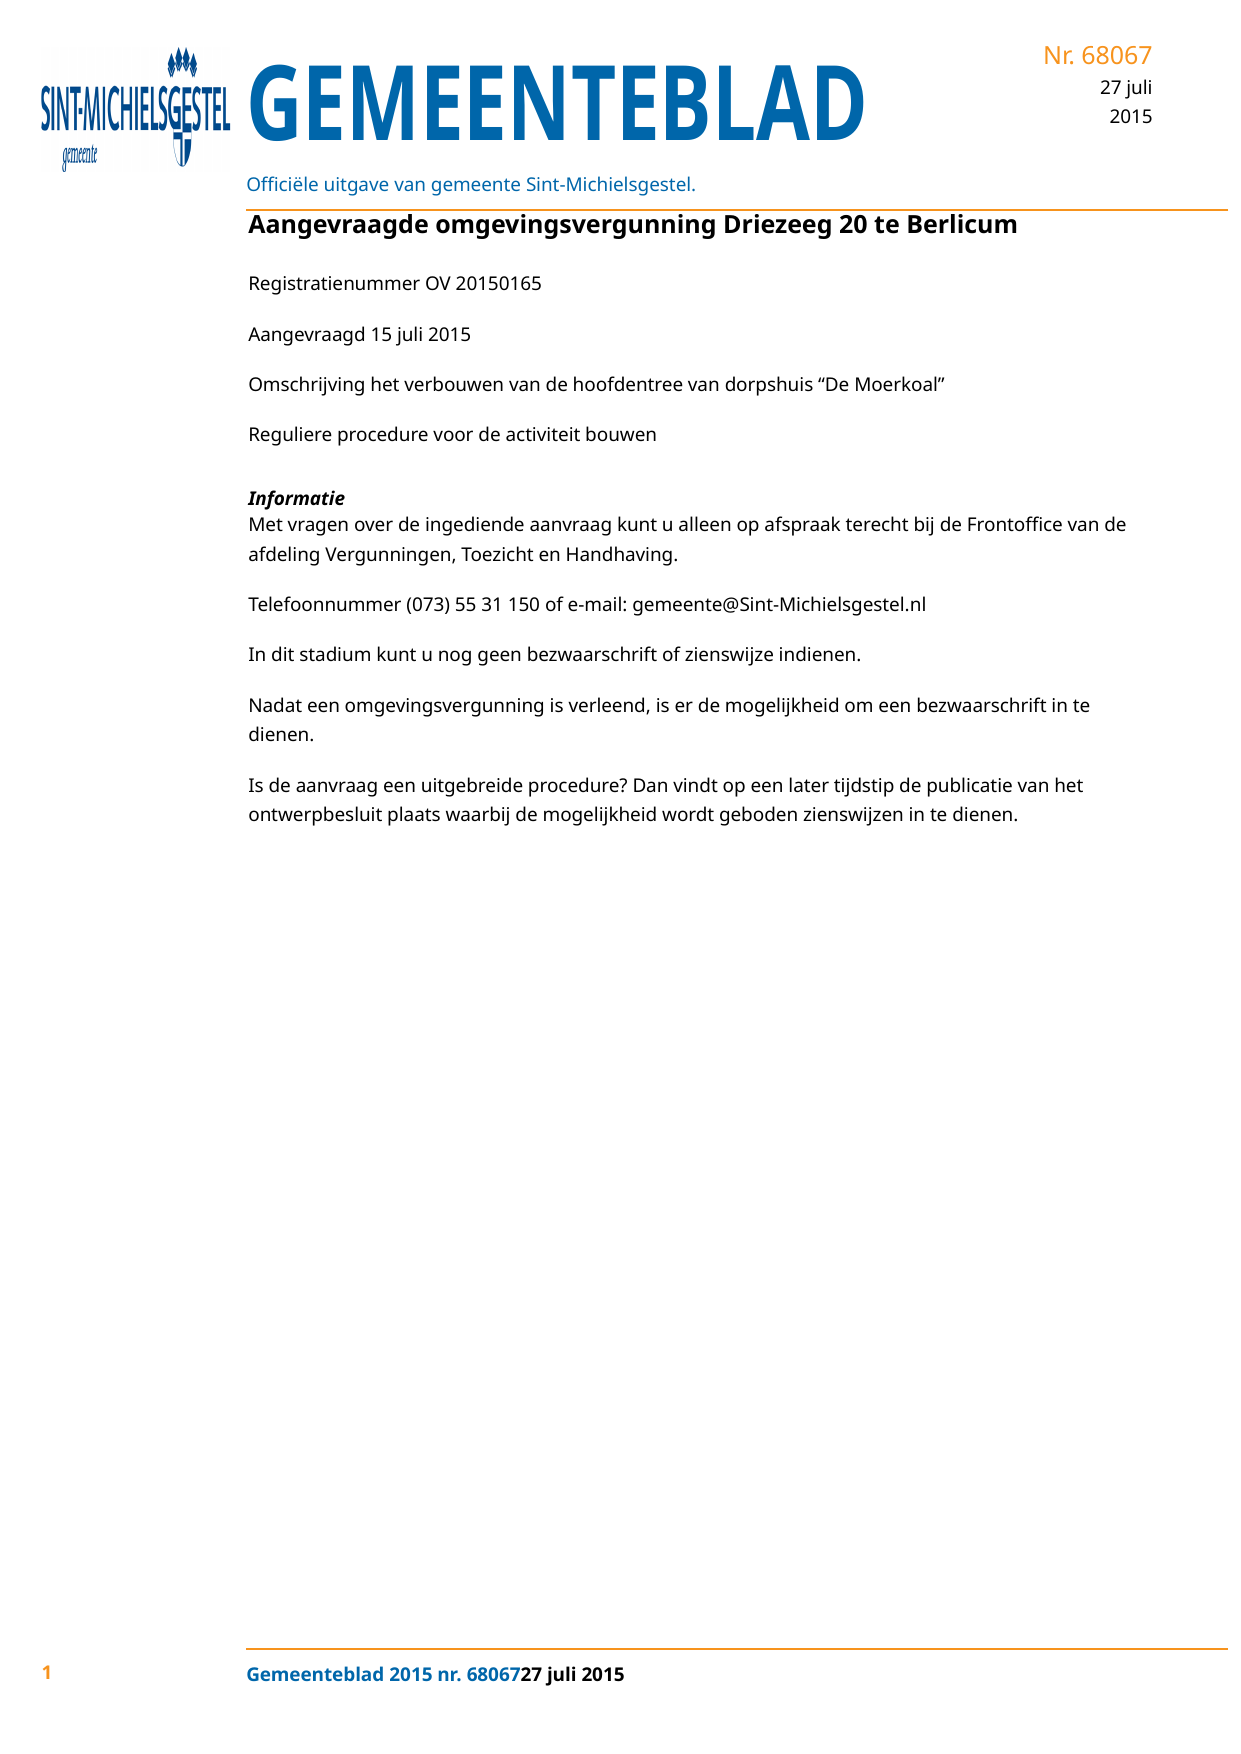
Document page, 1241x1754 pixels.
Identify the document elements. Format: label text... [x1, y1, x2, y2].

text Omschrijving het verbouwen van de hoofdentree van dorpshuis “De Moerkoal” [248, 371, 1152, 397]
text In dit stadium kunt u nog geen bezwaarschrift of zienswijze indienen. [248, 642, 1152, 667]
text Informatie [248, 486, 1152, 511]
text Telefoonnummer (073) 55 31 150 of e-mail: gemeente@Sint-Michielsgestel.nl [248, 591, 1152, 617]
picture [41, 47, 231, 172]
text Registratienummer OV 20150165 [248, 270, 1152, 296]
text Reguliere procedure voor de activiteit bouwen [248, 422, 1152, 447]
text Met vragen over de ingediende aanvraag kunt u alleen op afspraak terecht bij de Frontoffice van de afdeling Vergunningen, Toezicht en Handhaving. [248, 511, 1152, 567]
text Aangevraagde omgevingsvergunning Driezeeg 20 te Berlicum [248, 211, 1152, 241]
text Aangevraagd 15 juli 2015 [248, 321, 1152, 346]
text Nadat een omgevingsvergunning is verleend, is er de mogelijkheid om een bezwaarschrift in te dienen. [248, 692, 1152, 747]
text Is de aanvraag een uitgebreide procedure? Dan vindt op een later tijdstip de publicatie van het ontwerpbesluit plaats waarbij de mogelijkheid wordt geboden zienswijzen in te dienen. [248, 772, 1152, 827]
